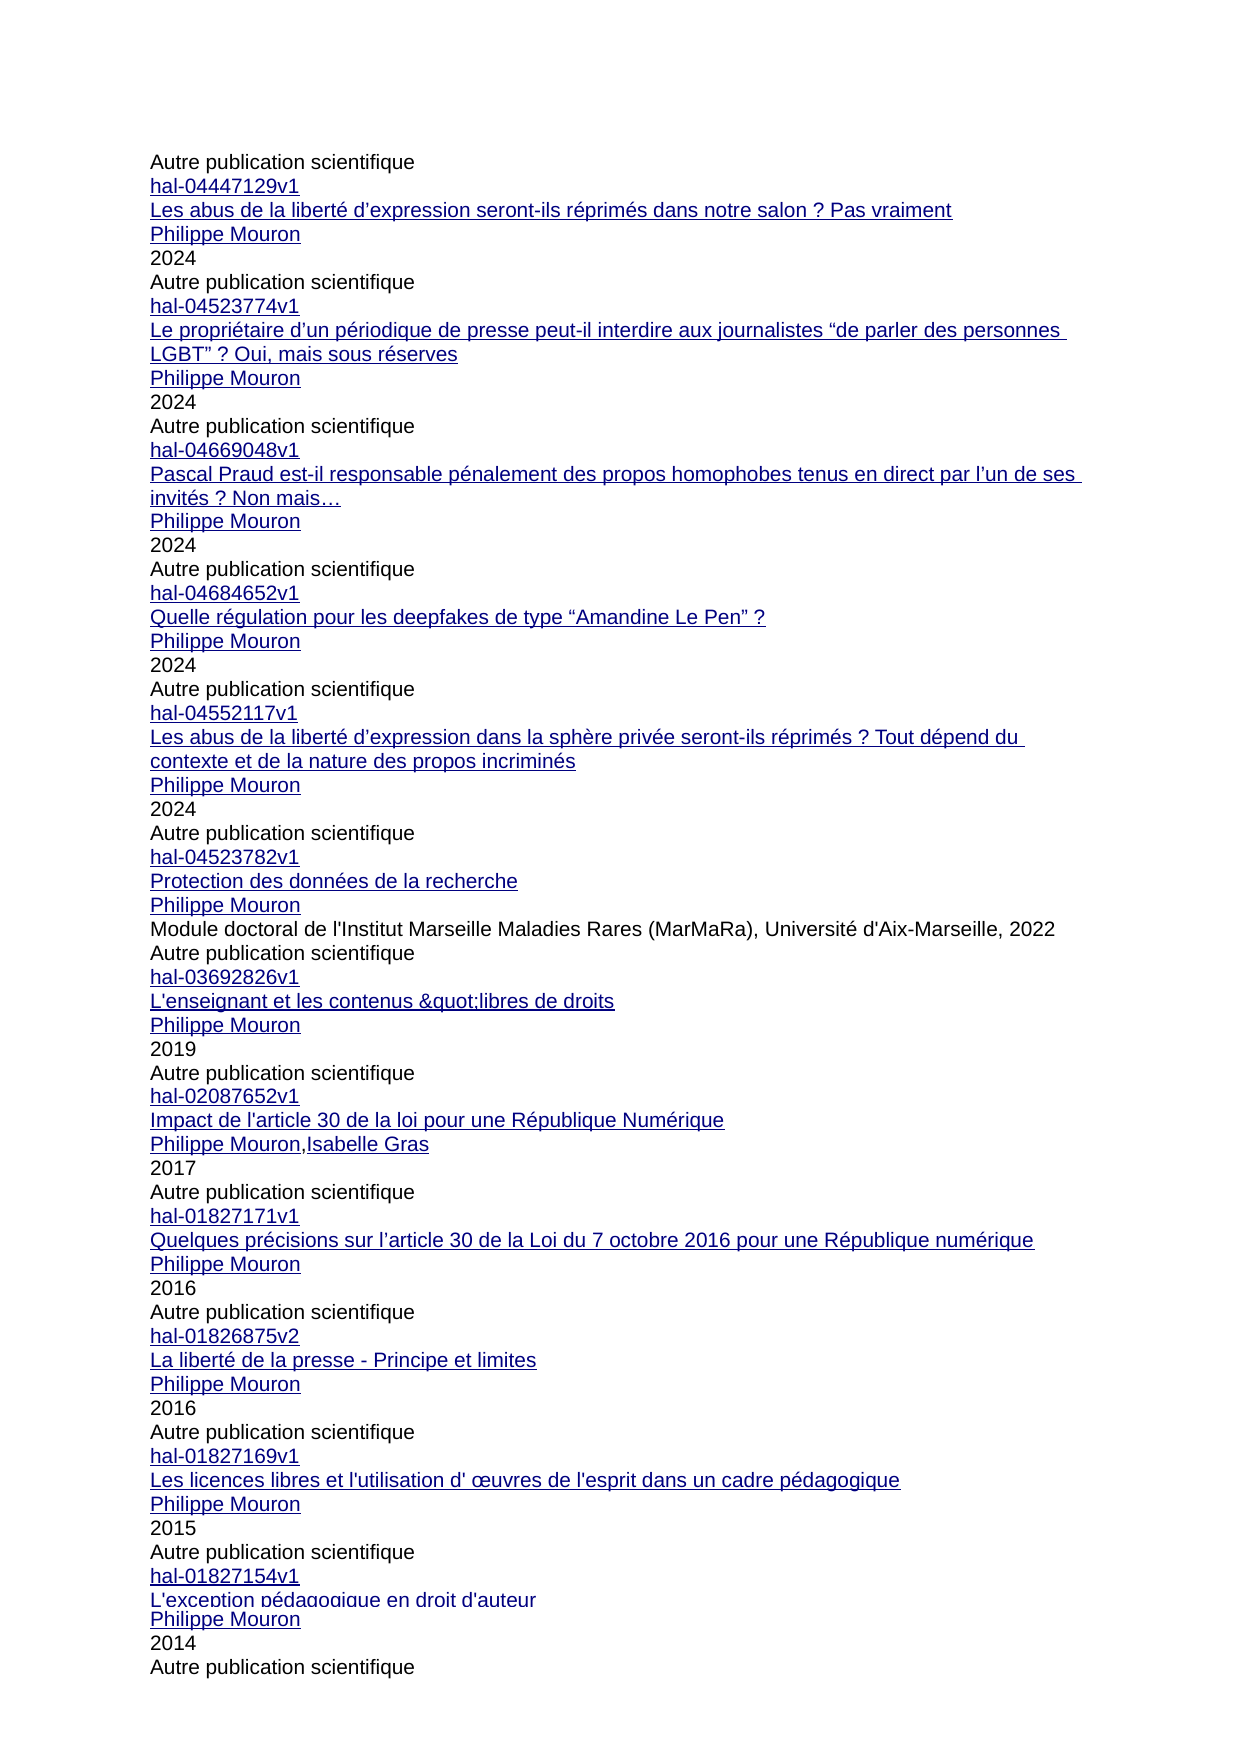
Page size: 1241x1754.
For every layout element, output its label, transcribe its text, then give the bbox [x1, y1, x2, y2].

table_cell Pascal Praud est-il responsable pénalement des propos homophobes tenus en direct par l’un de ses invités ? Non mais… Philippe Mouron 2024 Autre publication scientifique hal-04684652v1 [150, 461, 1090, 605]
table_cell L'enseignant et les contenus &quot;libres de droits Philippe Mouron 2019 Autre publication scientifique hal-02087652v1 [150, 989, 1090, 1108]
table_cell Les abus de la liberté d’expression dans la sphère privée seront-ils réprimés ? Tout dépend du contexte et de la nature des propos incriminés Philippe Mouron 2024 Autre publication scientifique hal-04523782v1 [150, 725, 1090, 869]
table_cell L'exception pédagogique en droit d'auteur Philippe Mouron 2014 Autre publication scientifique [150, 1588, 1090, 1679]
table_cell Quelques précisions sur l’article 30 de la Loi du 7 octobre 2016 pour une République numérique Philippe Mouron 2016 Autre publication scientifique hal-01826875v2 [150, 1228, 1090, 1348]
table_cell Quelle régulation pour les deepfakes de type “Amandine Le Pen” ? Philippe Mouron 2024 Autre publication scientifique hal-04552117v1 [150, 605, 1090, 725]
table_cell Le propriétaire d’un périodique de presse peut-il interdire aux journalistes “de parler des personnes LGBT” ? Oui, mais sous réserves Philippe Mouron 2024 Autre publication scientifique hal-04669048v1 [150, 318, 1090, 461]
table_cell Autre publication scientifique hal-04447129v1 [150, 150, 1090, 198]
table_cell La liberté de la presse - Principe et limites Philippe Mouron 2016 Autre publication scientifique hal-01827169v1 [150, 1348, 1090, 1468]
table_cell Protection des données de la recherche Philippe Mouron Module doctoral de l'Institut Marseille Maladies Rares (MarMaRa), Université d'Aix-Marseille, 2022 Autre publication scientifique hal-03692826v1 [150, 869, 1090, 988]
table_cell Les abus de la liberté d’expression seront-ils réprimés dans notre salon ? Pas vraiment Philippe Mouron 2024 Autre publication scientifique hal-04523774v1 [150, 198, 1090, 318]
table_cell Impact de l'article 30 de la loi pour une République Numérique Philippe Mouron,Isabelle Gras 2017 Autre publication scientifique hal-01827171v1 [150, 1108, 1090, 1228]
table_cell Les licences libres et l'utilisation d' œuvres de l'esprit dans un cadre pédagogique Philippe Mouron 2015 Autre publication scientifique hal-01827154v1 [150, 1468, 1090, 1587]
